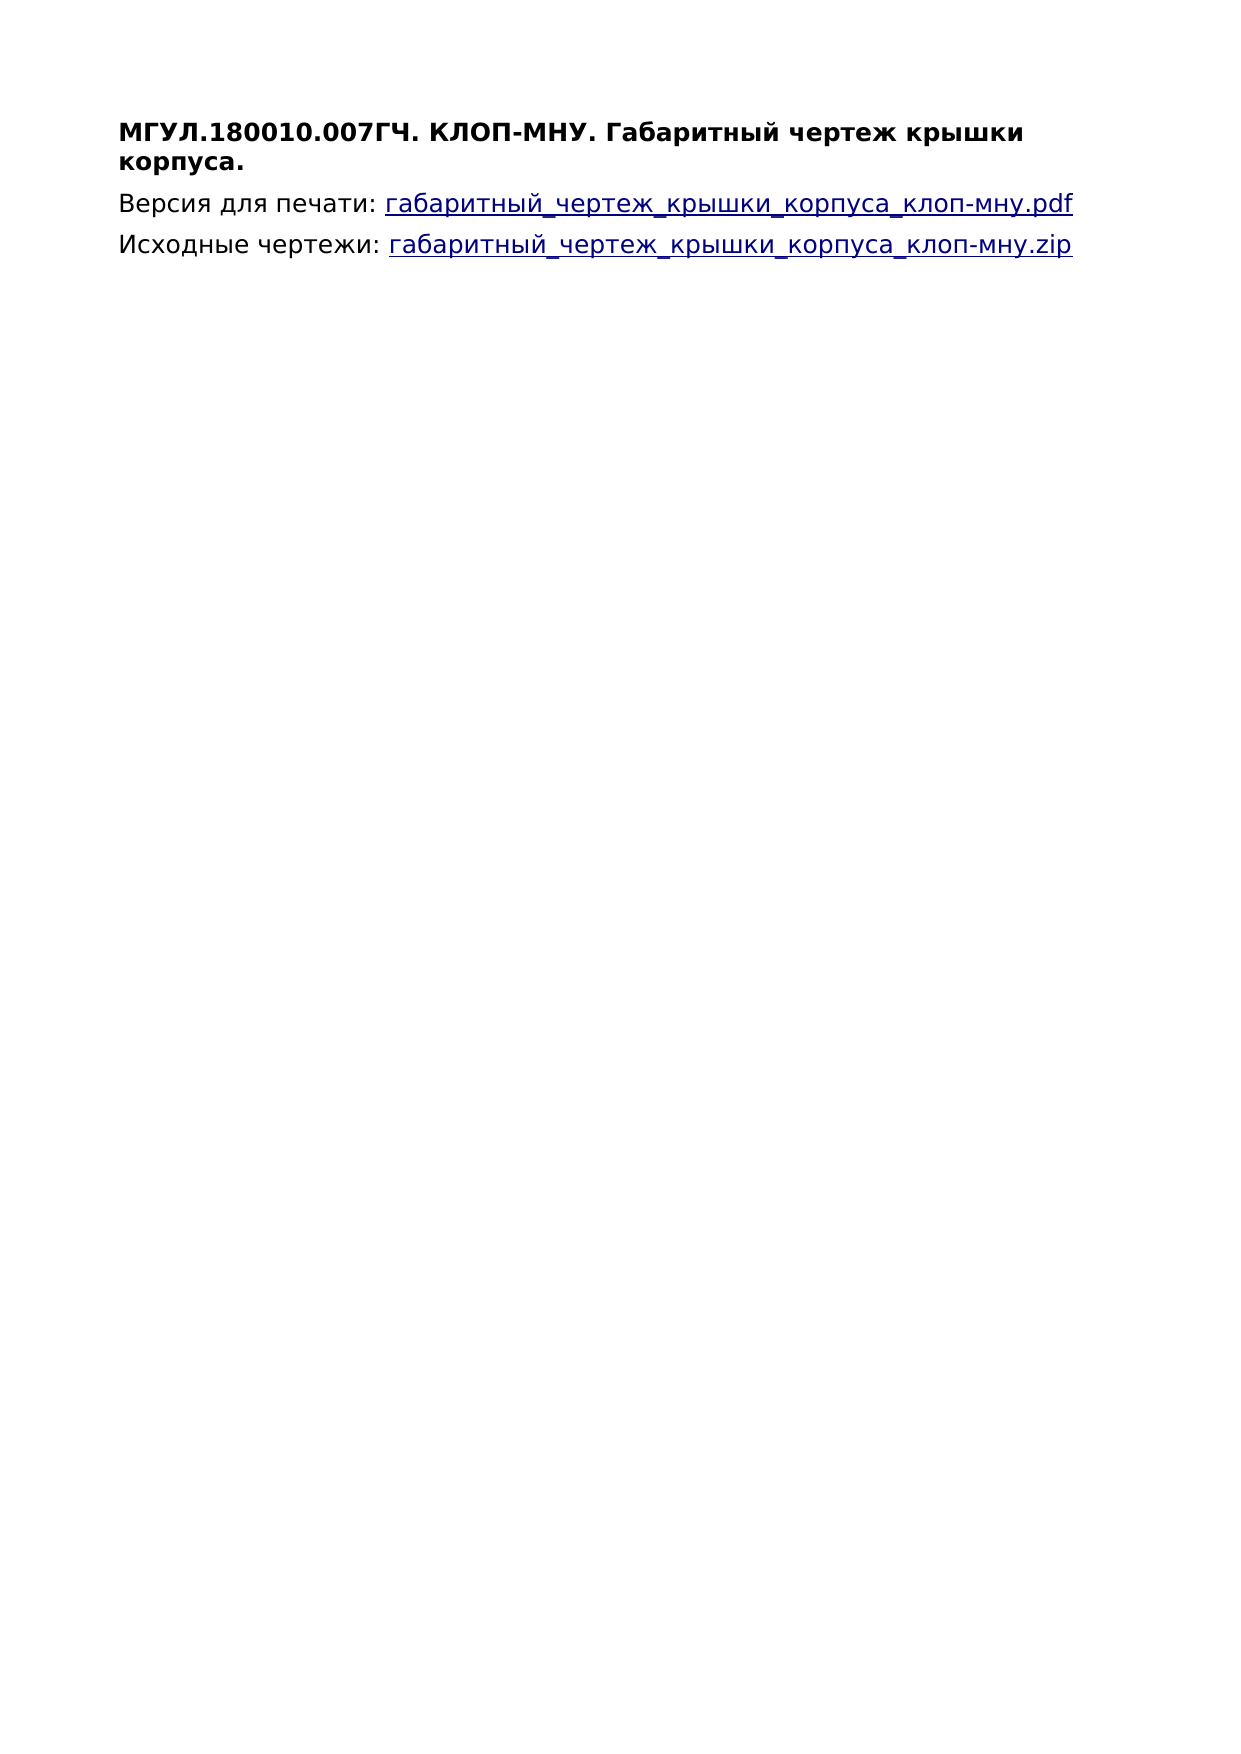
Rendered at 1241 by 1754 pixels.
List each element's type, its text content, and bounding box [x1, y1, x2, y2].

text Версия для печати: габаритный_чертеж_крышки_корпуса_клоп-мну.pdf [118, 189, 1122, 218]
text Исходные чертежи: габаритный_чертеж_крышки_корпуса_клоп-мну.zip [118, 231, 1122, 260]
text МГУЛ.180010.007ГЧ. КЛОП-МНУ. Габаритный чертеж крышки корпуса. [118, 118, 1122, 176]
